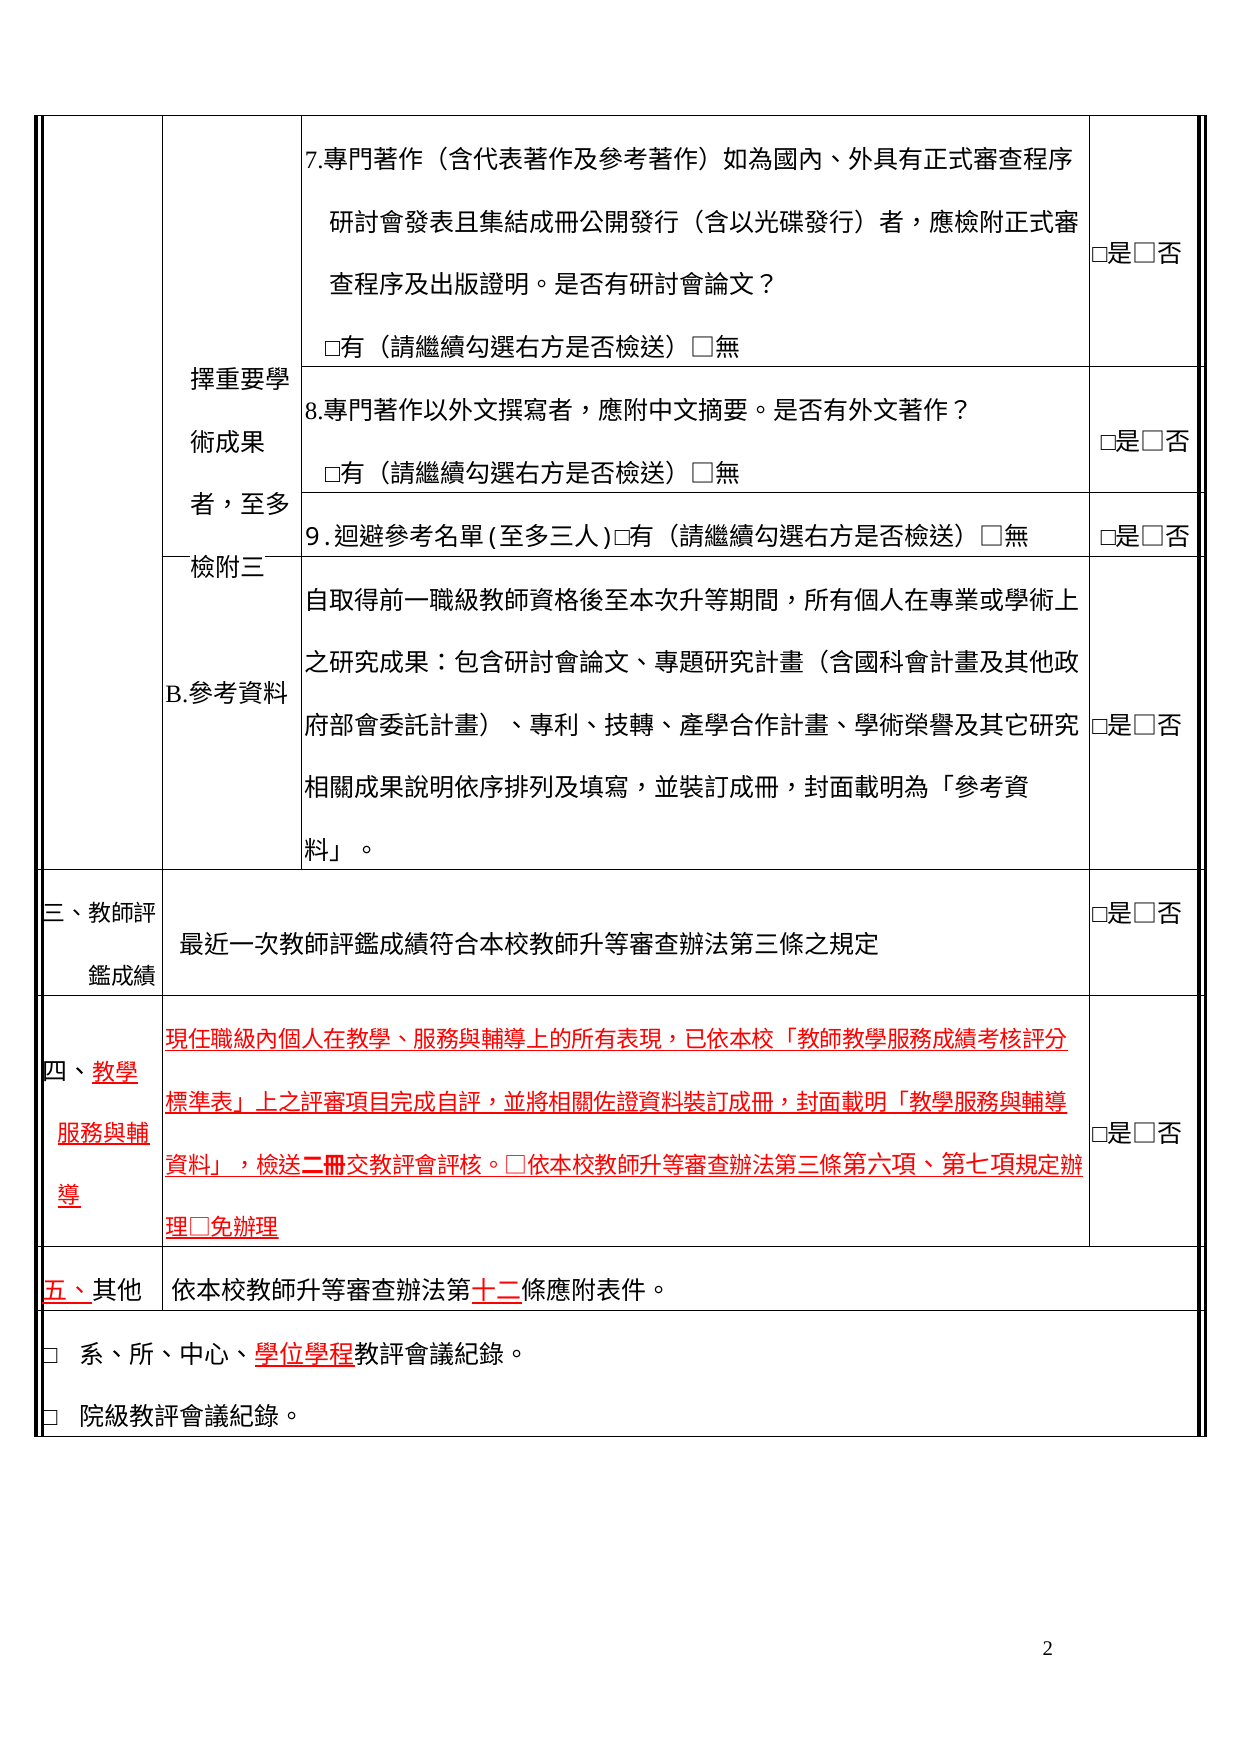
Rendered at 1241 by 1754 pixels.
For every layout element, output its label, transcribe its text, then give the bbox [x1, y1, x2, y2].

table_cell □是□否 [1090, 557, 1197, 869]
table_cell 最近一次教師評鑑成績符合本校教師升等審查辦法第三條之規定 [163, 870, 1089, 995]
table_cell 自取得前一職級教師資格後至本次升等期間，所有個人在專業或學術上之研究成果：包含研討會論文、專題研究計畫（含國科會計畫及其他政府部會委託計畫）、專利、技轉、產學合作計畫、學術榮譽及其它研究相關成果說明依序排列及填寫，並裝訂成冊，封面載明為「參考資料」。 [302, 557, 1089, 869]
table_cell 三、教師評鑑成績 [44, 870, 162, 995]
table_cell A.專門著作（含代表著作及參考著作） (副教授以下升等者一式五份，教授升等者一式三份) ※參考著作如為專書，請自擇重要學術成果者，至多檢附三冊。 [163, 116, 301, 556]
table_cell □是□否 [1090, 870, 1197, 995]
table_cell 7.專門著作（含代表著作及參考著作）如為國內、外具有正式審查程序研討會發表且集結成冊公開發行（含以光碟發行）者，應檢附正式審查程序及出版證明。是否有研討會論文？ □有（請繼續勾選右方是否檢送）□無 [302, 116, 1089, 366]
table_cell 系、所、中心、學位學程教評會議紀錄。 院級教評會議紀錄。 [44, 1311, 1197, 1436]
table_cell □是□否 [1090, 493, 1197, 556]
table_cell □是□否 [1090, 116, 1197, 366]
table_cell □是□否 [1090, 367, 1197, 492]
table_cell B.參考資料 [163, 557, 301, 869]
table_cell 9.迴避參考名單(至多三人)□有（請繼續勾選右方是否檢送）□無 [302, 493, 1089, 556]
table_cell 五、其他 [44, 1247, 162, 1310]
table_cell 8.專門著作以外文撰寫者，應附中文摘要。是否有外文著作？ □有（請繼續勾選右方是否檢送）□無 [302, 367, 1089, 492]
table_cell □是□否 [1090, 996, 1197, 1246]
table_cell 四、教學服務與輔導 [44, 996, 162, 1246]
table_cell 依本校教師升等審查辦法第十二條應附表件。 [163, 1247, 1197, 1310]
table_cell 現任職級內個人在教學、服務與輔導上的所有表現，已依本校「教師教學服務成績考核評分標準表」上之評審項目完成自評，並將相關佐證資料裝訂成冊，封面載明「教學服務與輔導資料」，檢送二冊交教評會評核。□依本校教師升等審查辦法第三條第六項、第七項規定辦理□免辦理 [163, 996, 1089, 1246]
table_cell [44, 116, 162, 869]
